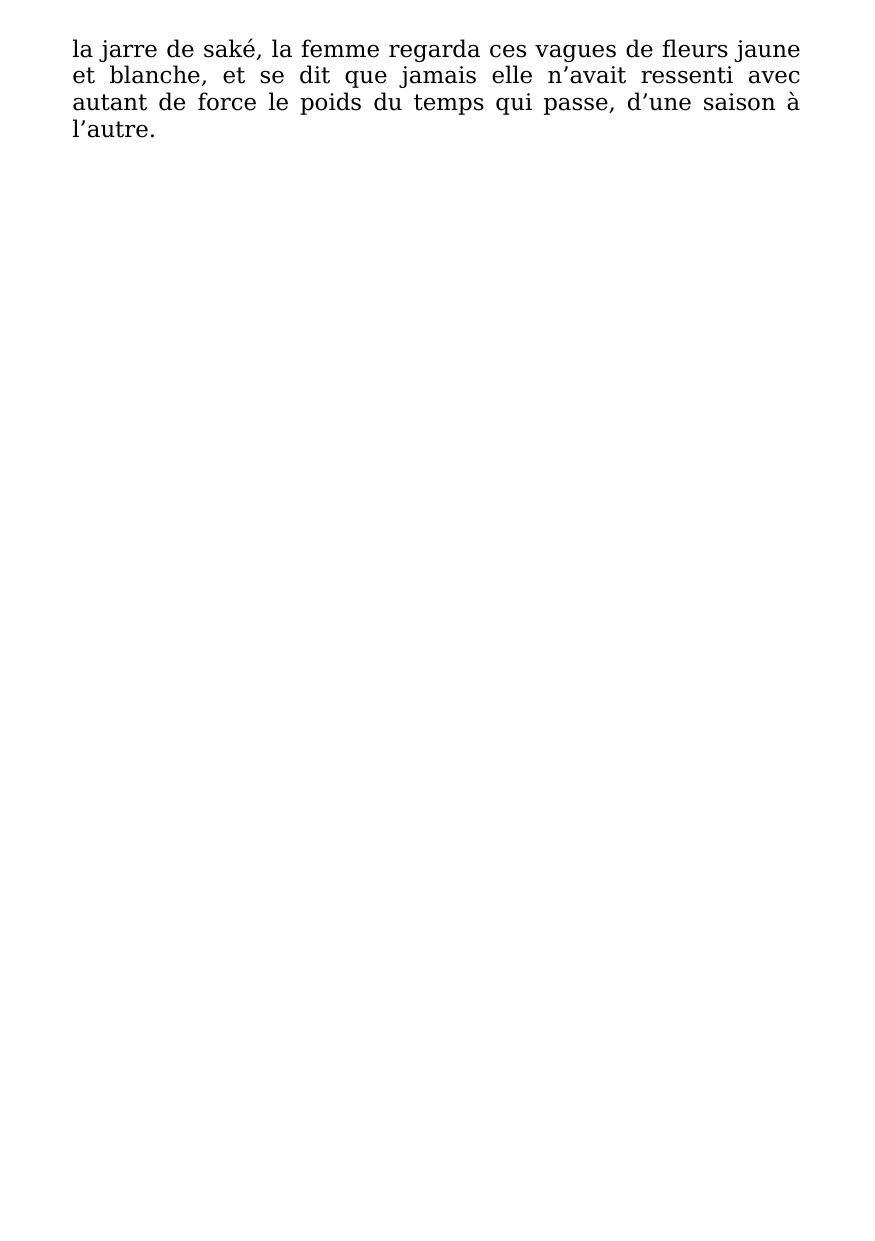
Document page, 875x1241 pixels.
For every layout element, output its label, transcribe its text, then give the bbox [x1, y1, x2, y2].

text la jarre de saké, la femme regarda ces vagues de fleurs jaune et blanche, et se dit que jamais elle n’avait ressenti avec autant de force le poids du temps qui passe, d’une saison à l’autre. [72, 36, 802, 143]
